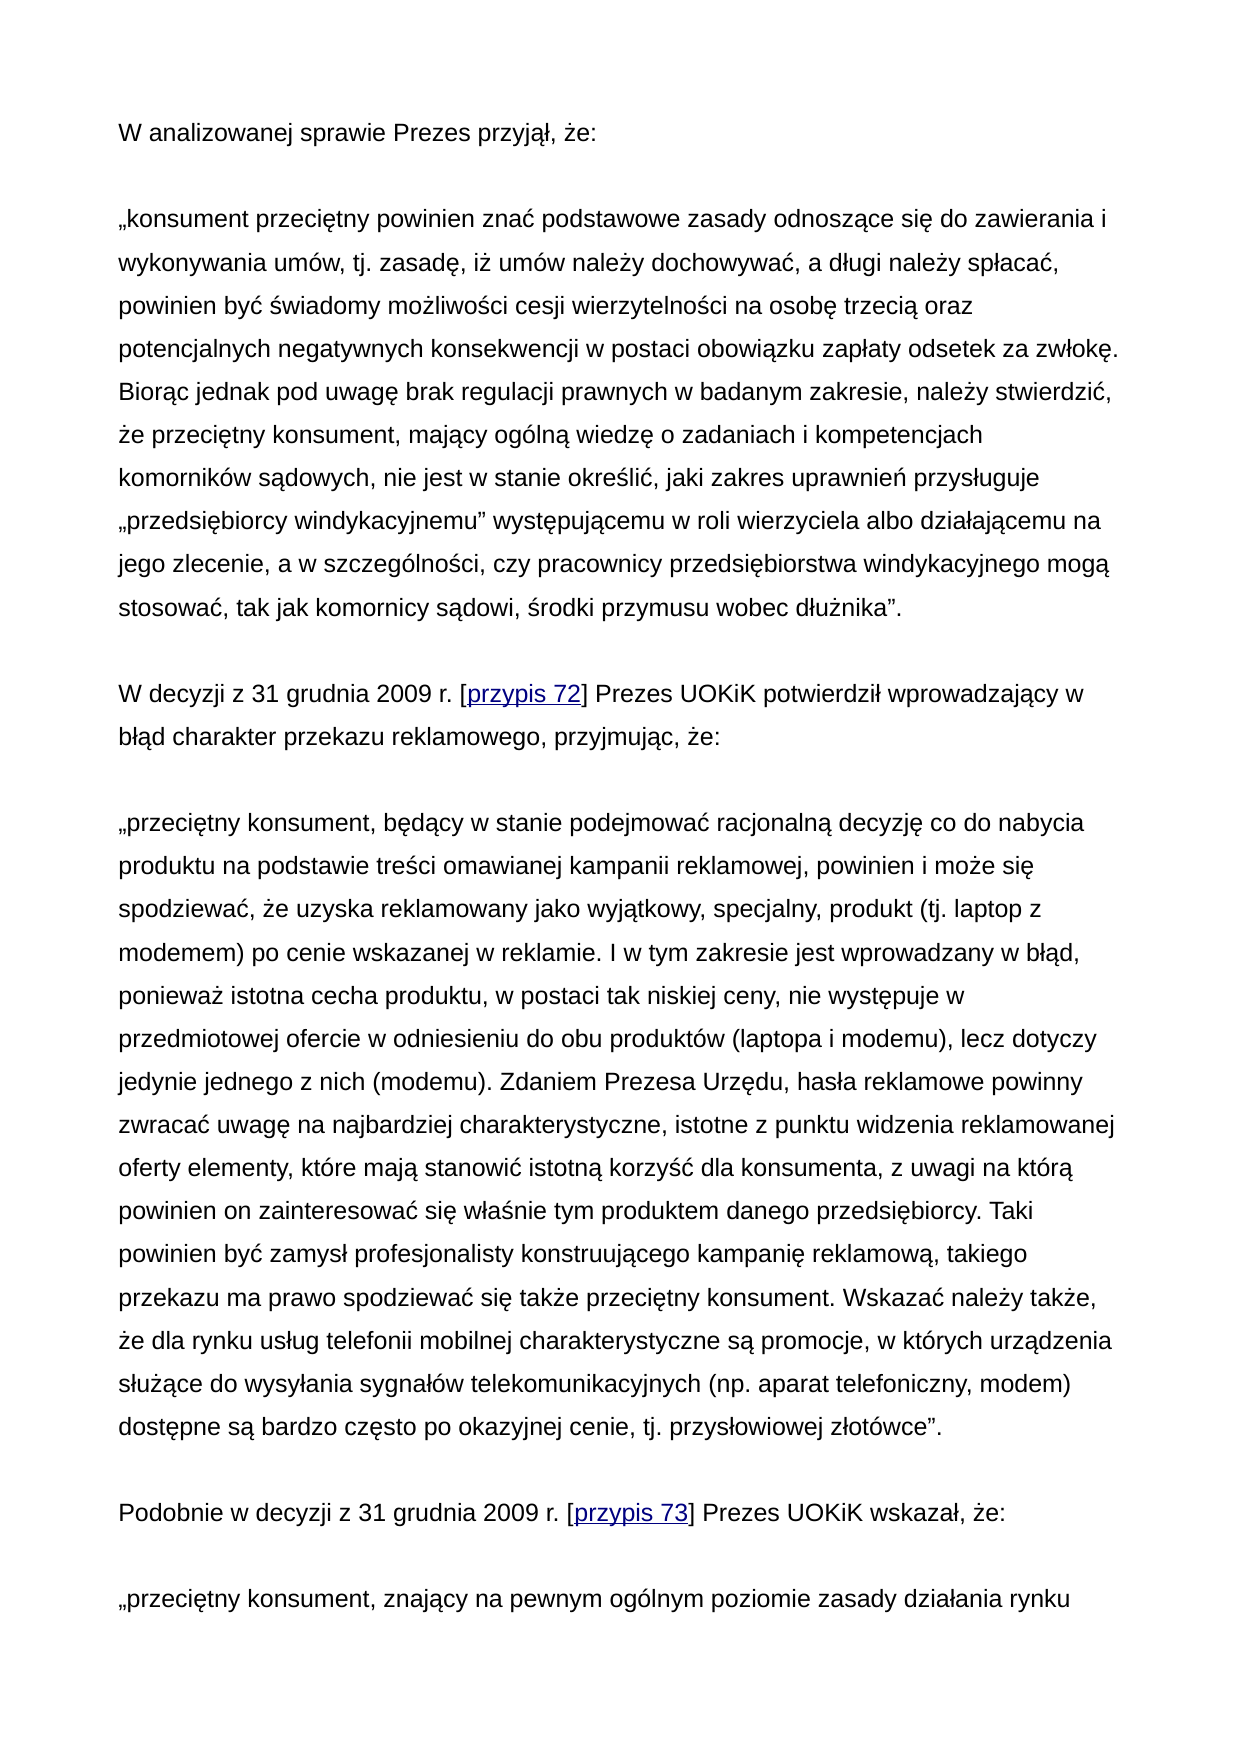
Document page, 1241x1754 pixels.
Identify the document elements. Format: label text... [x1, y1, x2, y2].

text W analizowanej sprawie Prezes przyjął, że: [118, 118, 1122, 147]
text „konsument przeciętny powinien znać podstawowe zasady odnoszące się do zawierania i wykonywania umów, tj. zasadę, iż umów należy dochowywać, a długi należy spłacać, powinien być świadomy możliwości cesji wierzytelności na osobę trzecią oraz potencjalnych negatywnych konsekwencji w postaci obowiązku zapłaty odsetek za zwłokę. Biorąc jednak pod uwagę brak regulacji prawnych w badanym zakresie, należy stwierdzić, że przeciętny konsument, mający ogólną wiedzę o zadaniach i kompetencjach komorników sądowych, nie jest w stanie określić, jaki zakres uprawnień przysługuje „przedsiębiorcy windykacyjnemu” występującemu w roli wierzyciela albo działającemu na jego zlecenie, a w szczególności, czy pracownicy przedsiębiorstwa windykacyjnego mogą stosować, tak jak komornicy sądowi, środki przymusu wobec dłużnika”. [118, 204, 1122, 621]
text Podobnie w decyzji z 31 grudnia 2009 r. [przypis 73] Prezes UOKiK wskazał, że: [118, 1498, 1122, 1527]
text „przeciętny konsument, znający na pewnym ogólnym poziomie zasady działania rynku [118, 1584, 1122, 1613]
text W decyzji z 31 grudnia 2009 r. [przypis 72] Prezes UOKiK potwierdził wprowadzający w błąd charakter przekazu reklamowego, przyjmując, że: [118, 679, 1122, 751]
text „przeciętny konsument, będący w stanie podejmować racjonalną decyzję co do nabycia produktu na podstawie treści omawianej kampanii reklamowej, powinien i może się spodziewać, że uzyska reklamowany jako wyjątkowy, specjalny, produkt (tj. laptop z modemem) po cenie wskazanej w reklamie. I w tym zakresie jest wprowadzany w błąd, ponieważ istotna cecha produktu, w postaci tak niskiej ceny, nie występuje w przedmiotowej ofercie w odniesieniu do obu produktów (laptopa i modemu), lecz dotyczy jedynie jednego z nich (modemu). Zdaniem Prezesa Urzędu, hasła reklamowe powinny zwracać uwagę na najbardziej charakterystyczne, istotne z punktu widzenia reklamowanej oferty elementy, które mają stanowić istotną korzyść dla konsumenta, z uwagi na którą powinien on zainteresować się właśnie tym produktem danego przedsiębiorcy. Taki powinien być zamysł profesjonalisty konstruującego kampanię reklamową, takiego przekazu ma prawo spodziewać się także przeciętny konsument. Wskazać należy także, że dla rynku usług telefonii mobilnej charakterystyczne są promocje, w których urządzenia służące do wysyłania sygnałów telekomunikacyjnych (np. aparat telefoniczny, modem) dostępne są bardzo często po okazyjnej cenie, tj. przysłowiowej złotówce”. [118, 808, 1122, 1441]
